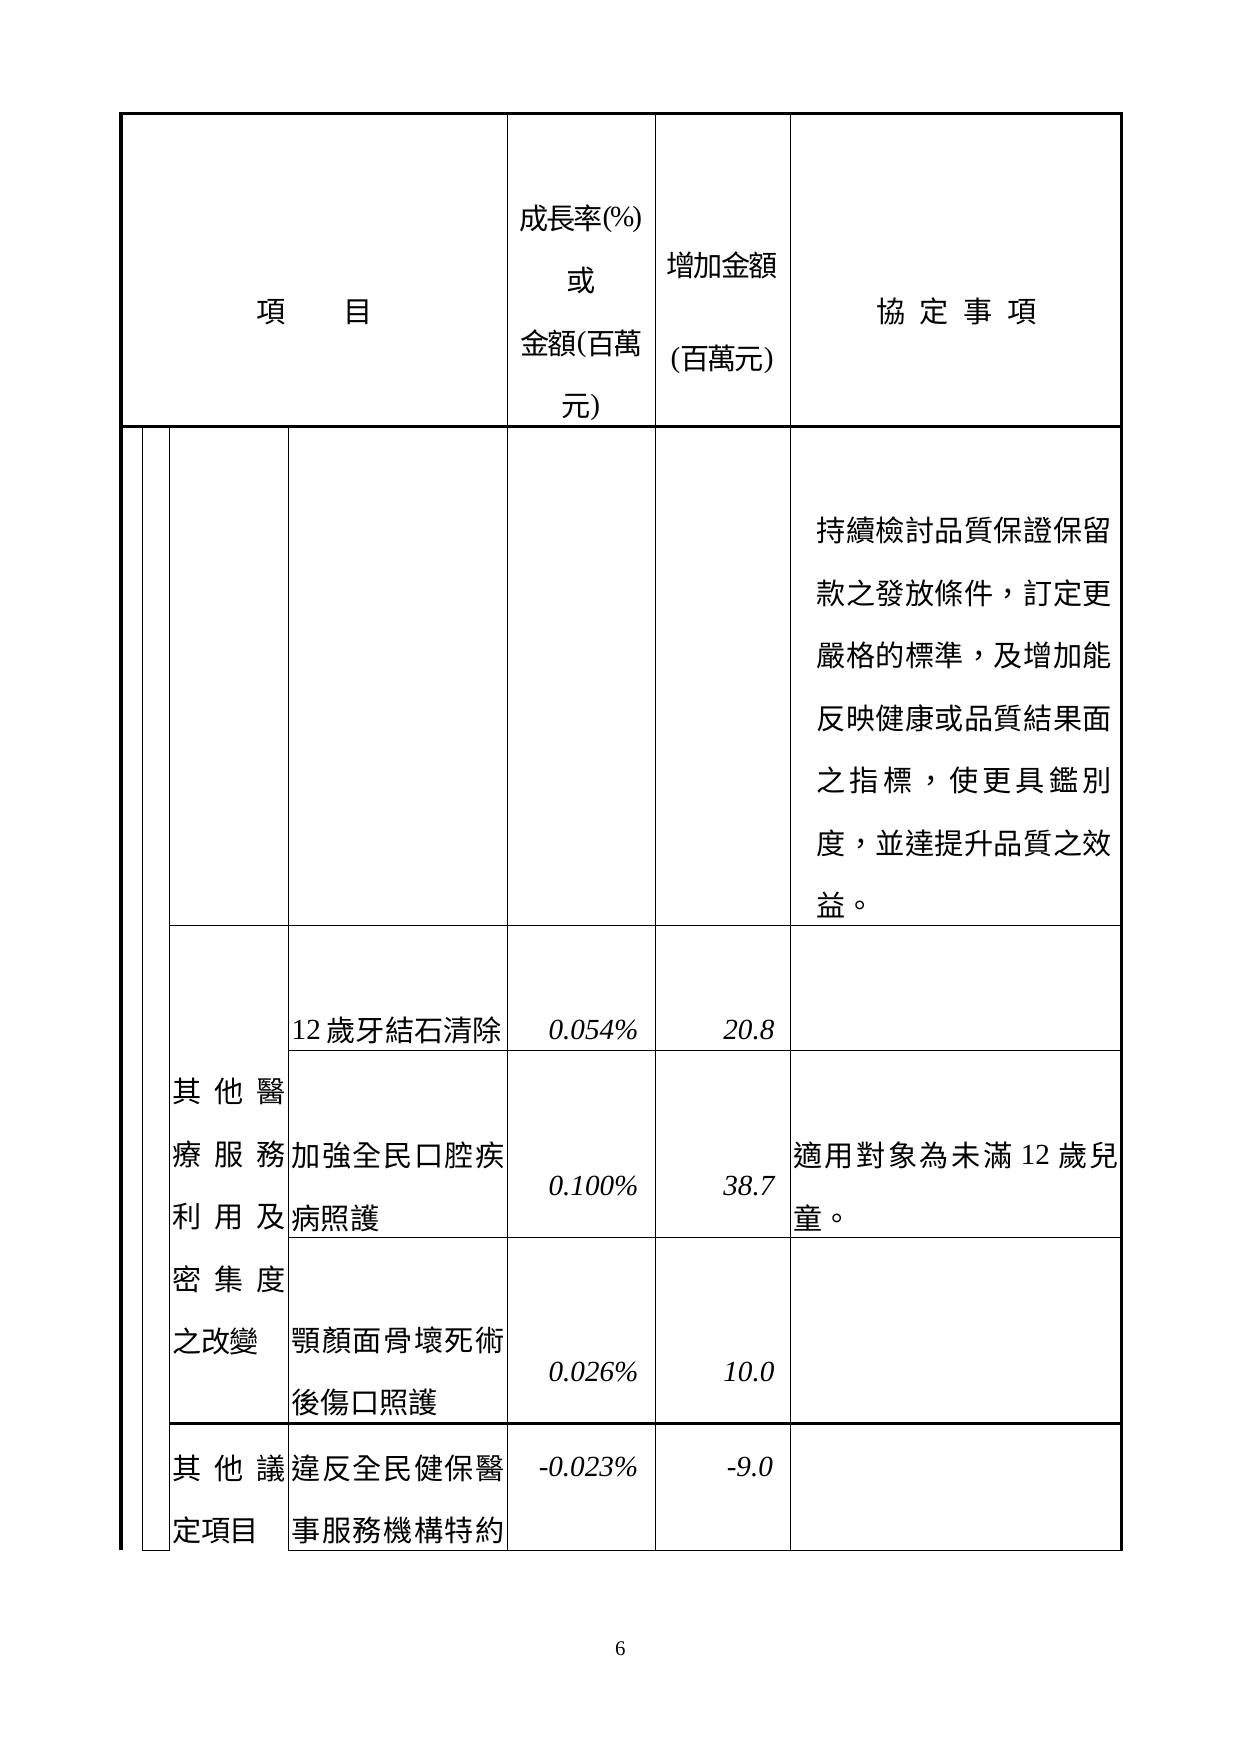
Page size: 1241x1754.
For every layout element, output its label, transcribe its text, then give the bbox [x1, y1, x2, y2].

table_header 項 目 [123, 115, 507, 425]
table_cell 違反全民健保醫事服務機構特約 [289, 1425, 507, 1550]
table_cell [1123, 1237, 1127, 1422]
table_header 協 定 事 項 [791, 115, 1120, 425]
table_cell [1123, 425, 1127, 925]
table_cell 持續檢討品質保證保留款之發放條件，訂定更嚴格的標準，及增加能反映健康或品質結果面之指標，使更具鑑別度，並達提升品質之效益。 [791, 428, 1120, 925]
table_cell 適用對象為未滿12歲兒童。 [791, 1051, 1120, 1237]
table_cell 其他醫療服務利用及密集度之改變 [170, 926, 288, 1422]
table_cell 加強全民口腔疾病照護 [289, 1051, 507, 1237]
table_cell [1123, 1050, 1127, 1237]
table_cell 0.026% [508, 1238, 655, 1422]
table_cell [1123, 1422, 1127, 1550]
table_cell 顎顏面骨壞死術後傷口照護 [289, 1238, 507, 1422]
table_cell -0.023% [508, 1425, 655, 1550]
table_cell [289, 428, 507, 925]
table_cell [1123, 925, 1127, 1050]
table_cell 20.8 [656, 926, 790, 1050]
table_cell 0.100% [508, 1051, 655, 1237]
table_header [1123, 112, 1127, 425]
table_cell [656, 428, 790, 925]
table_cell [791, 1238, 1120, 1422]
table_header 成長率(%)或 金額(百萬元) [508, 115, 655, 425]
table_cell 0.054% [508, 926, 655, 1050]
table_cell [143, 925, 169, 1550]
table_cell 12歲牙結石清除 [289, 926, 507, 1050]
table_cell [170, 428, 288, 925]
table_cell 其他議定項目 [170, 1425, 288, 1550]
table_cell 10.0 [656, 1238, 790, 1422]
table_cell -9.0 [656, 1425, 790, 1550]
table_cell [123, 925, 142, 1550]
table_cell [143, 428, 169, 925]
table_cell [508, 428, 655, 925]
table_cell 38.7 [656, 1051, 790, 1237]
table_cell [791, 926, 1120, 1050]
table_cell [791, 1425, 1120, 1550]
table_cell [123, 428, 142, 925]
table_header 增加金額 (百萬元) [656, 115, 790, 425]
